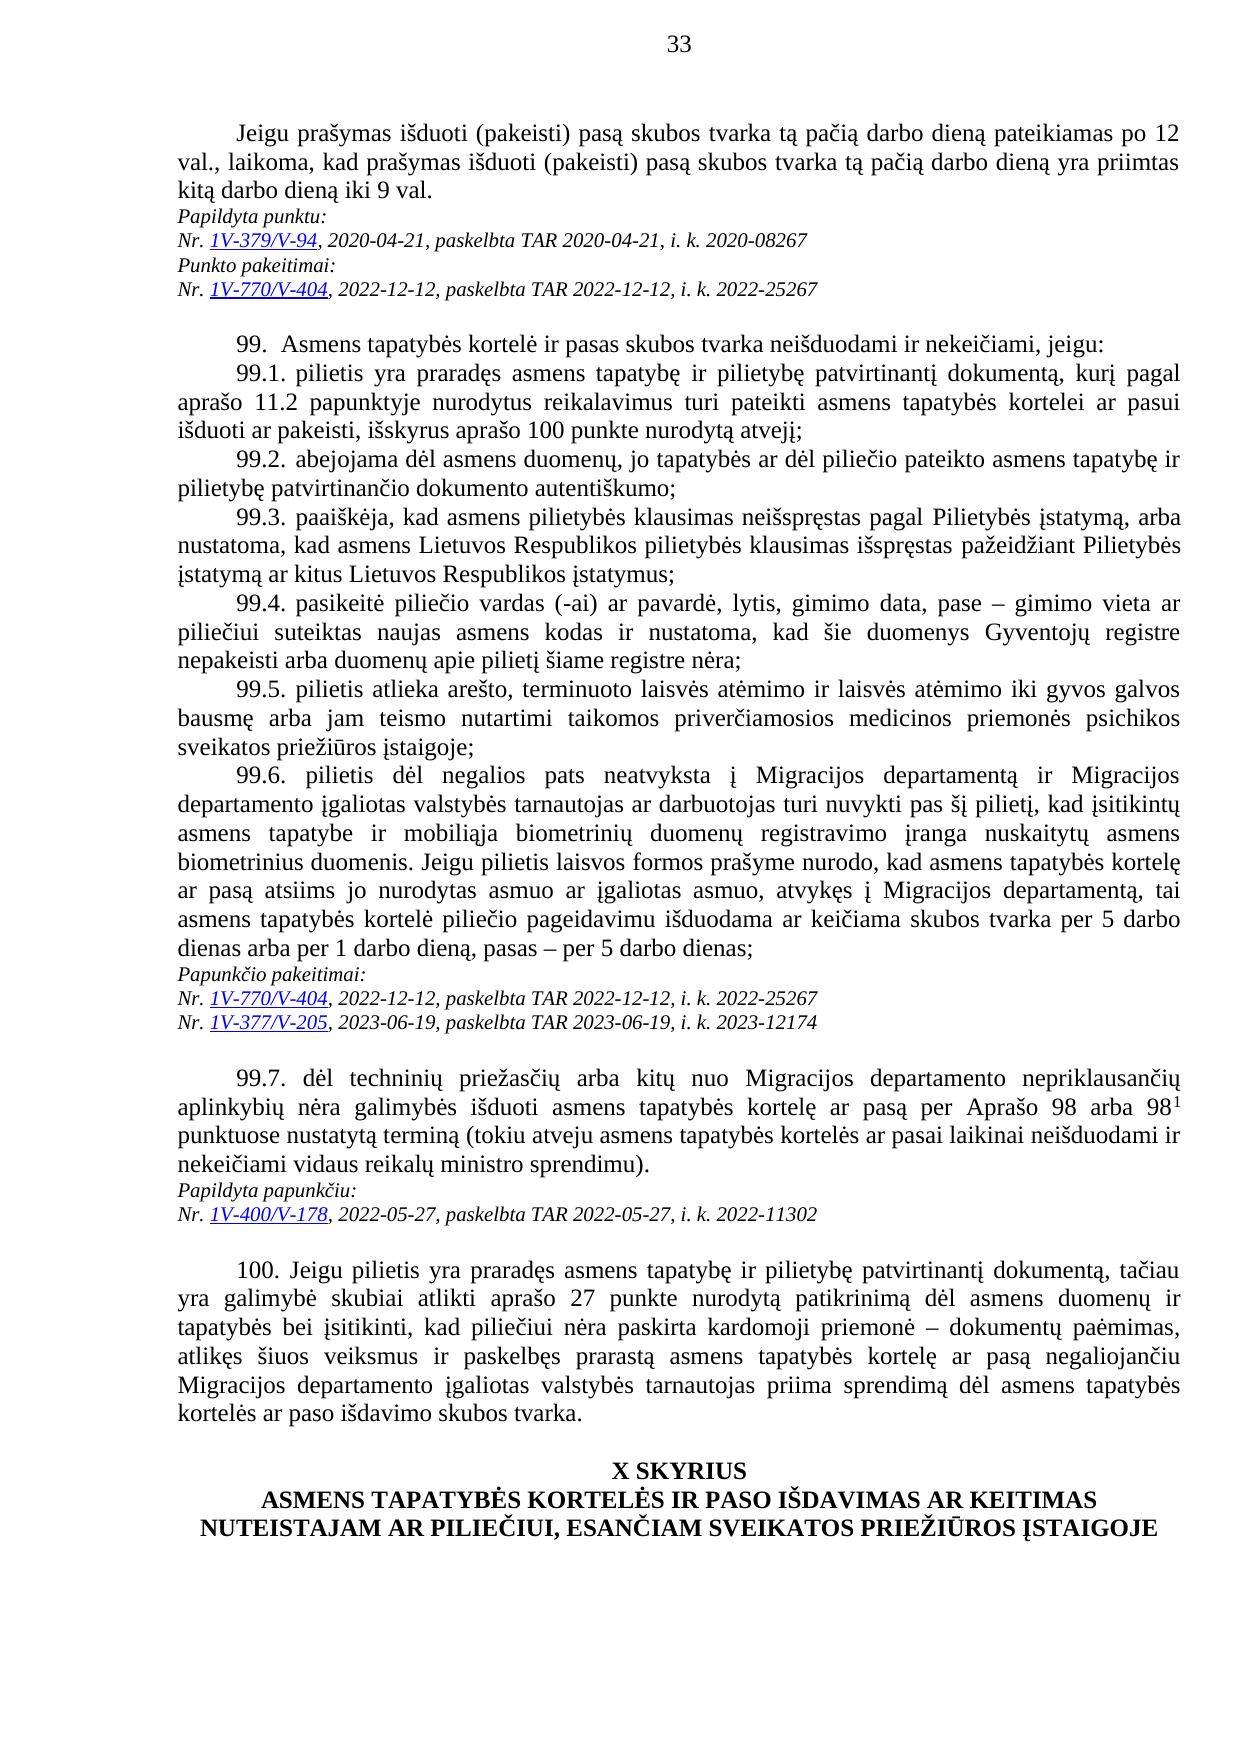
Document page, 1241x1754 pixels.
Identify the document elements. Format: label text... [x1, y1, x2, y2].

text 99.3. paaiškėja, kad asmens pilietybės klausimas neišspręstas pagal Pilietybės įstatymą, arba nustatoma, kad asmens Lietuvos Respublikos pilietybės klausimas išspręstas pažeidžiant Pilietybės įstatymą ar kitus Lietuvos Respublikos įstatymus; [177, 502, 1181, 588]
text Nr. 1V-379/V-94, 2020-04-21, paskelbta TAR 2020-04-21, i. k. 2020-08267 [177, 228, 1181, 252]
text 100. Jeigu pilietis yra praradęs asmens tapatybę ir pilietybę patvirtinantį dokumentą, tačiau yra galimybė skubiai atlikti aprašo 27 punkte nurodytą patikrinimą dėl asmens duomenų ir tapatybės bei įsitikinti, kad piliečiui nėra paskirta kardomoji priemonė – dokumentų paėmimas, atlikęs šiuos veiksmus ir paskelbęs prarastą asmens tapatybės kortelę ar pasą negaliojančiu Migracijos departamento įgaliotas valstybės tarnautojas priima sprendimą dėl asmens tapatybės kortelės ar paso išdavimo skubos tvarka. [177, 1255, 1181, 1427]
text Nr. 1V-770/V-404, 2022-12-12, paskelbta TAR 2022-12-12, i. k. 2022-25267 [177, 277, 1181, 301]
text Nr. 1V-400/V-178, 2022-05-27, paskelbta TAR 2022-05-27, i. k. 2022-11302 [177, 1202, 1181, 1226]
text ASMENS TAPATYBĖS KORTELĖS IR PASO IŠDAVIMAS AR KEITIMAS NUTEISTAJAM AR PILIEČIUI, ESANČIAM SVEIKATOS PRIEŽIŪROS ĮSTAIGOJE [177, 1485, 1181, 1542]
text Papildyta punktu: [177, 204, 1181, 228]
text 99.1. pilietis yra praradęs asmens tapatybę ir pilietybę patvirtinantį dokumentą, kurį pagal aprašo 11.2 papunktyje nurodytus reikalavimus turi pateikti asmens tapatybės kortelei ar pasui išduoti ar pakeisti, išskyrus aprašo 100 punkte nurodytą atvejį; [177, 358, 1181, 444]
text 99.4. pasikeitė piliečio vardas (-ai) ar pavardė, lytis, gimimo data, pase – gimimo vieta ar piliečiui suteiktas naujas asmens kodas ir nustatoma, kad šie duomenys Gyventojų registre nepakeisti arba duomenų apie pilietį šiame registre nėra; [177, 588, 1181, 674]
text Papildyta papunkčiu: [177, 1178, 1181, 1202]
text 99.5. pilietis atlieka arešto, terminuoto laisvės atėmimo ir laisvės atėmimo iki gyvos galvos bausmę arba jam teismo nutartimi taikomos priverčiamosios medicinos priemonės psichikos sveikatos priežiūros įstaigoje; [177, 674, 1181, 761]
text x SKYRIUS [177, 1456, 1181, 1485]
text Papunkčio pakeitimai: [177, 962, 1181, 986]
text Nr. 1V-377/V-205, 2023-06-19, paskelbta TAR 2023-06-19, i. k. 2023-12174 [177, 1010, 1181, 1034]
text Punkto pakeitimai: [177, 252, 1181, 277]
text 99.2. abejojama dėl asmens duomenų, jo tapatybės ar dėl piliečio pateikto asmens tapatybę ir pilietybę patvirtinančio dokumento autentiškumo; [177, 444, 1181, 502]
text Jeigu prašymas išduoti (pakeisti) pasą skubos tvarka tą pačią darbo dieną pateikiamas po 12 val., laikoma, kad prašymas išduoti (pakeisti) pasą skubos tvarka tą pačią darbo dieną yra priimtas kitą darbo dieną iki 9 val. [177, 118, 1181, 204]
text 99. Asmens tapatybės kortelė ir pasas skubos tvarka neišduodami ir nekeičiami, jeigu: [177, 329, 1181, 358]
text Nr. 1V-770/V-404, 2022-12-12, paskelbta TAR 2022-12-12, i. k. 2022-25267 [177, 986, 1181, 1010]
text 99.6. pilietis dėl negalios pats neatvyksta į Migracijos departamentą ir Migracijos departamento įgaliotas valstybės tarnautojas ar darbuotojas turi nuvykti pas šį pilietį, kad įsitikintų asmens tapatybe ir mobiliąja biometrinių duomenų registravimo įranga nuskaitytų asmens biometrinius duomenis. Jeigu pilietis laisvos formos prašyme nurodo, kad asmens tapatybės kortelę ar pasą atsiims jo nurodytas asmuo ar įgaliotas asmuo, atvykęs į Migracijos departamentą, tai asmens tapatybės kortelė piliečio pageidavimu išduodama ar keičiama skubos tvarka per 5 darbo dienas arba per 1 darbo dieną, pasas – per 5 darbo dienas; [177, 761, 1181, 962]
text 99.7. dėl techninių priežasčių arba kitų nuo Migracijos departamento nepriklausančių aplinkybių nėra galimybės išduoti asmens tapatybės kortelę ar pasą per Aprašo 98 arba 981 punktuose nustatytą terminą (tokiu atveju asmens tapatybės kortelės ar pasai laikinai neišduodami ir nekeičiami vidaus reikalų ministro sprendimu). [177, 1063, 1181, 1178]
